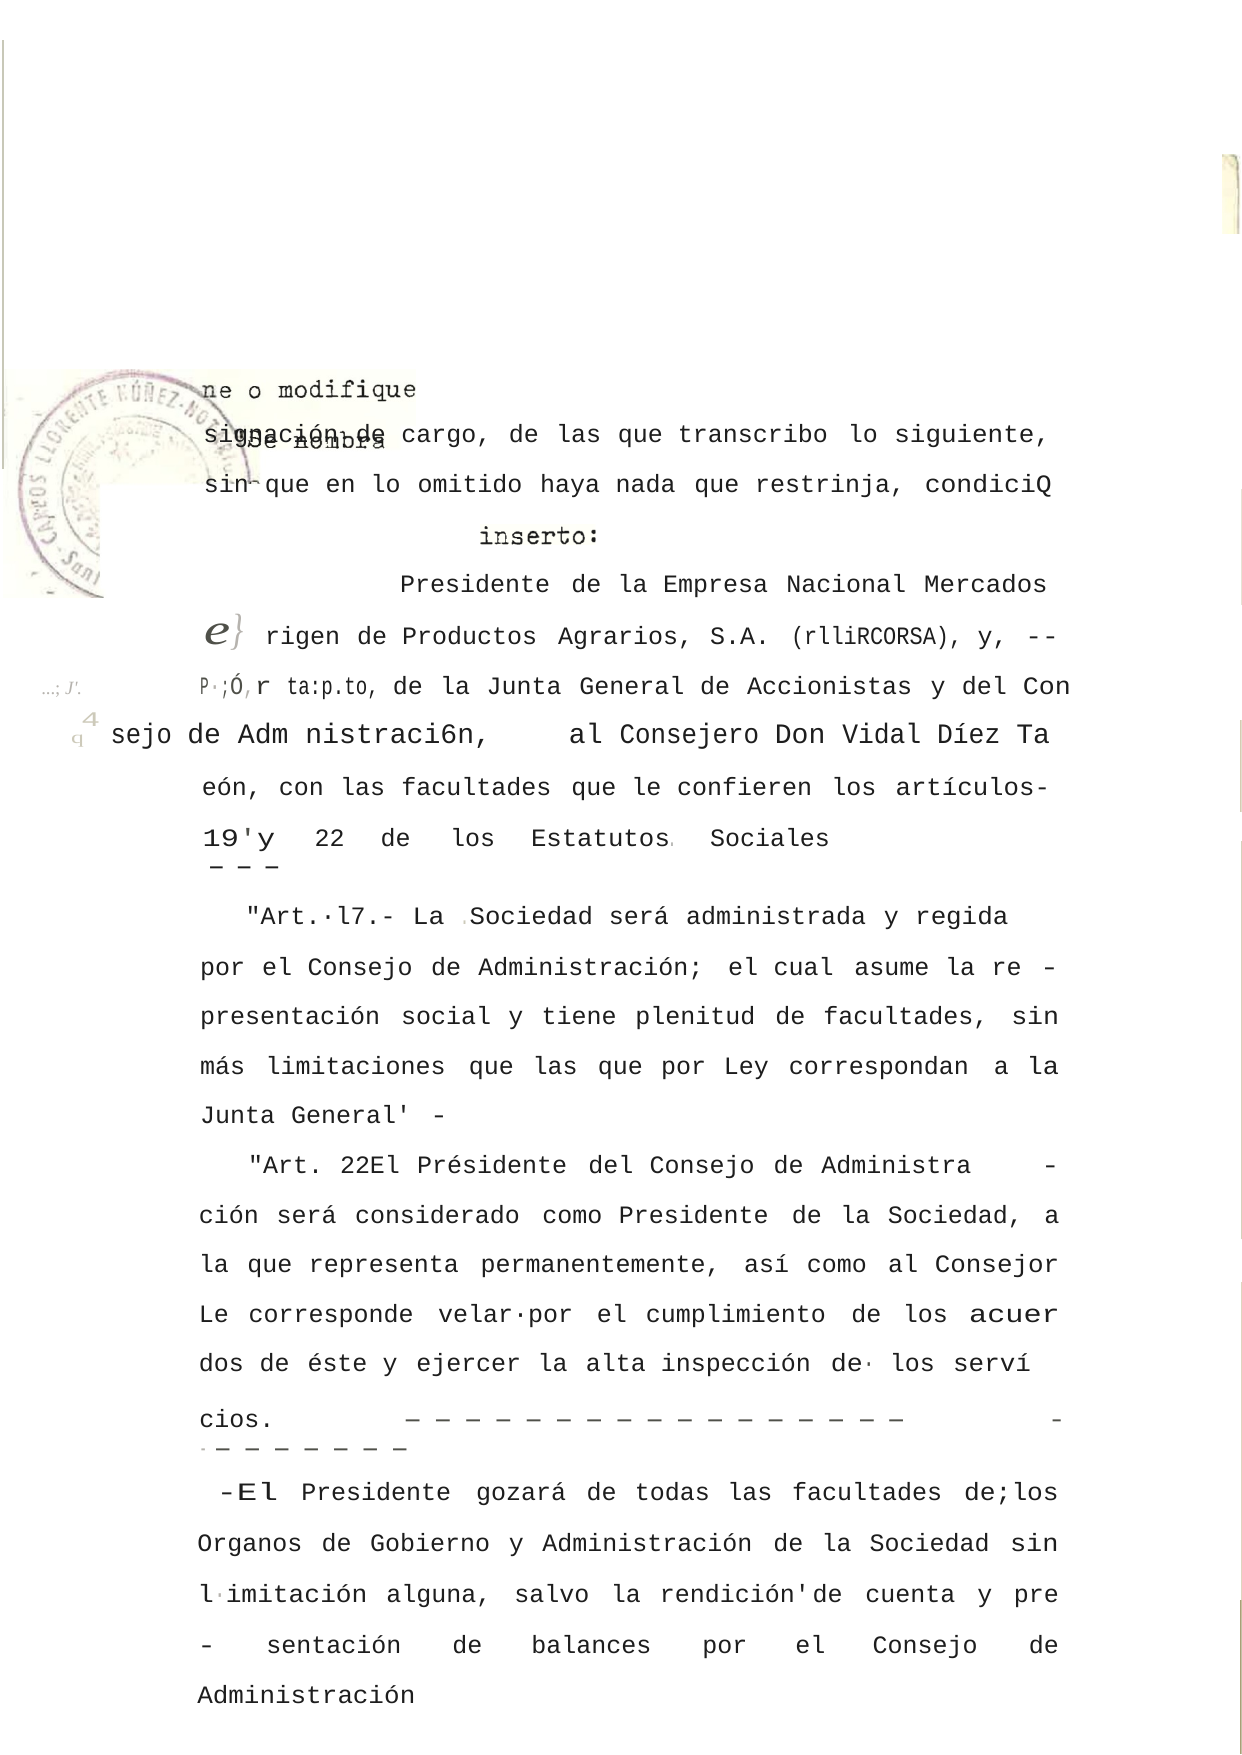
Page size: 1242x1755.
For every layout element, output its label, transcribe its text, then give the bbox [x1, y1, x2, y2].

text signación de cargo, de las que transcribo lo siguiente, sin que en lo omitido haya nada que restrinja, condiciQ [416, 422, 1059, 499]
text "Art. 22El Présidente del Consejo de Administra - ción será considerado como Presidente de la Sociedad, a la que representa permanentemente, así como al Consejor Le corresponde velar·por el cumplimiento de los acuer­ dos de éste y ejercer la alta inspección de· los serví [198, 1153, 1059, 1379]
text por el Consejo de Administración; el cual asume la re - presentación social y tiene plenitud de facultades, sin más limitaciones que las que por Ley correspondan a la­ Junta General' - [200, 954, 1059, 1131]
text Presidente de la Empresa Nacional Mercados [400, 572, 1241, 600]
text 4 [81, 708, 1242, 723]
text -El Presidente gozará de todas las facultades de;los­ Organos de Gobierno y Administración de la Sociedad sin l·imitación alguna, salvo la rendición'de cuenta y pre - sentación de balances por el Consejo de Administración [197, 1479, 1059, 1711]
text e} rigen de Productos Agrarios, S.A. (rlliRCORSA), y, -- [203, 603, 1242, 654]
text q sejo de Adm nistraci6n, al Consejero Don Vidal Díez Ta [71, 723, 1240, 752]
text "Art.·l7.- La .Sociedad será administrada y regida [245, 903, 1009, 932]
text 19'y 22 de los Estatutos. Sociales --- [202, 825, 830, 882]
text cios. ----------------- - -------- [199, 1407, 1066, 1464]
text ...; J'. P·;Ó,r ta:p.to, de la Junta General de Accionistas y del Con [41, 673, 1242, 702]
text eón, con las facultades que le confieren los artículos- [202, 774, 1057, 802]
